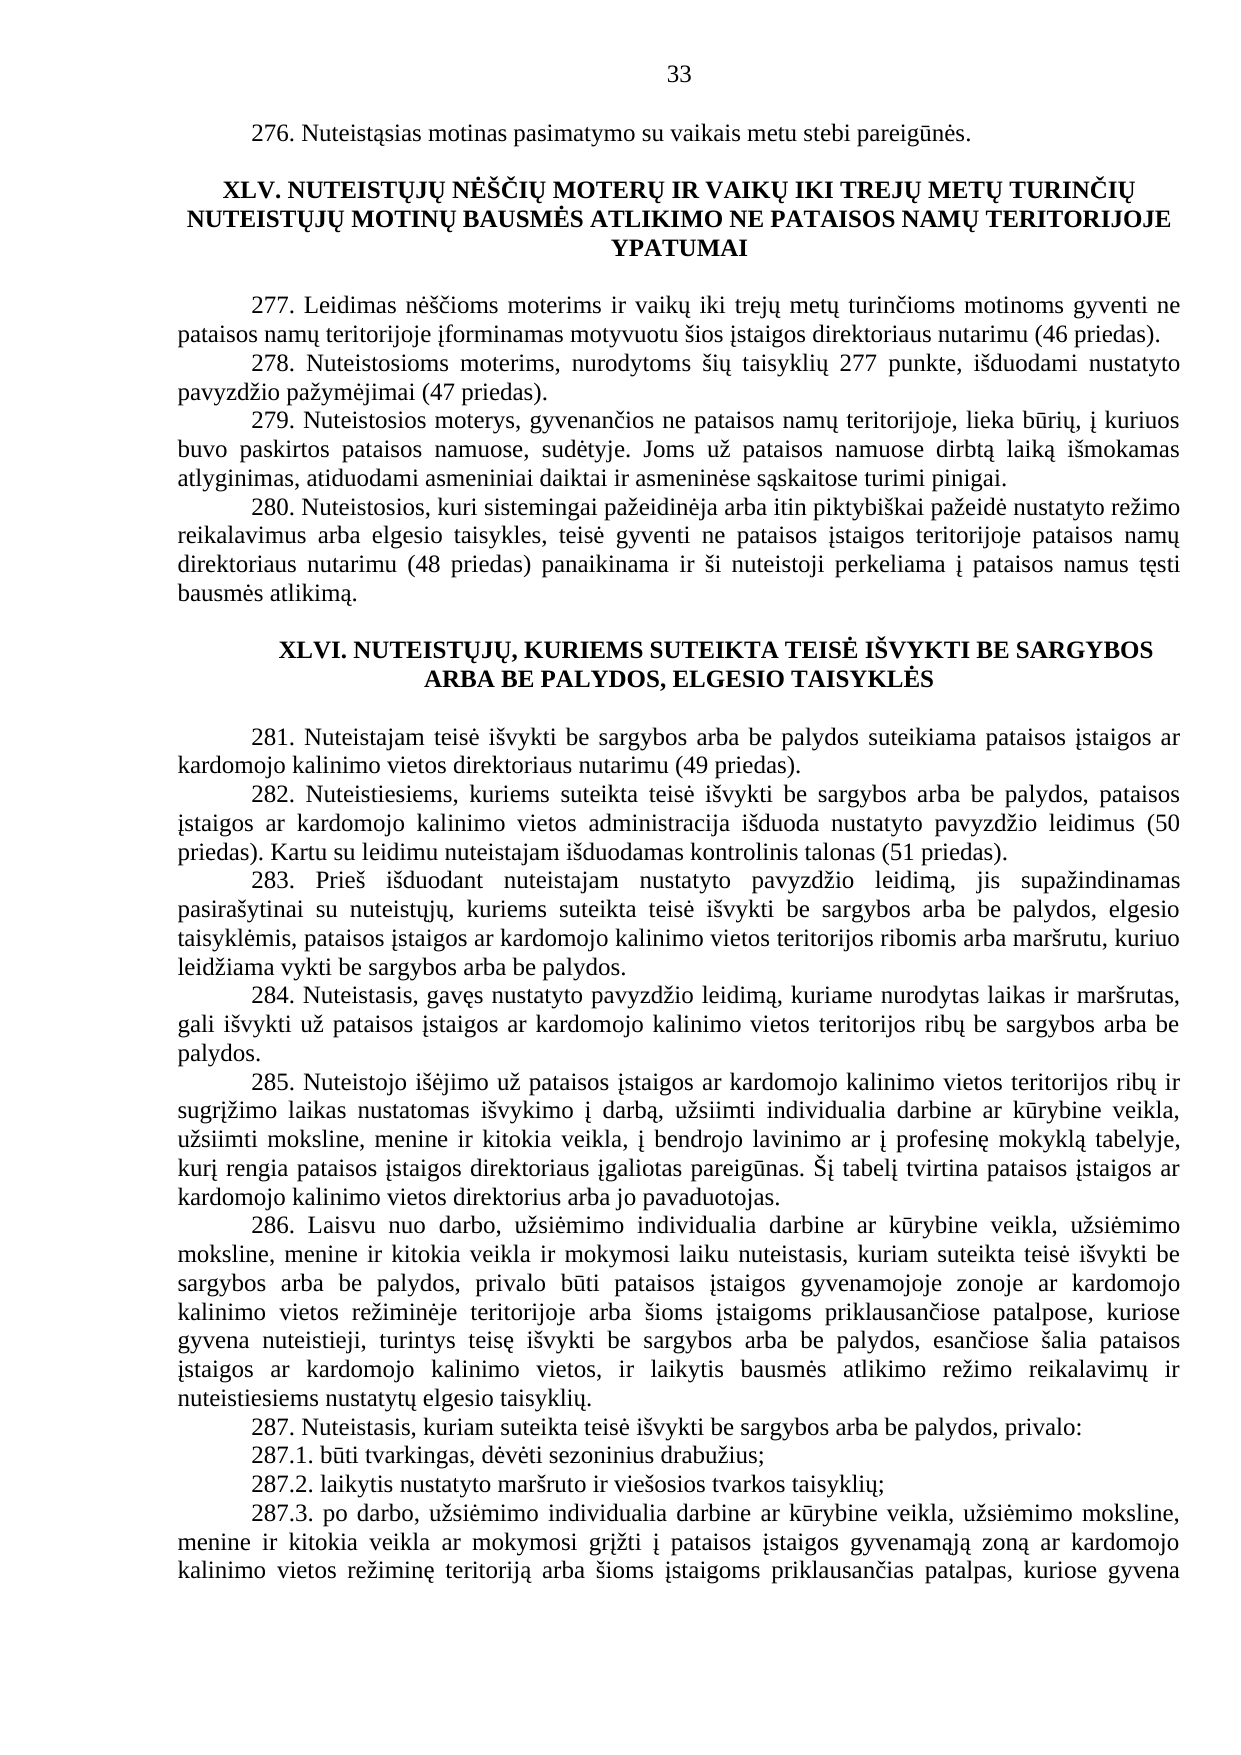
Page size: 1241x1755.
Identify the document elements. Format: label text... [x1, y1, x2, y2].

text 277. Leidimas nėščioms moterims ir vaikų iki trejų metų turinčioms motinoms gyventi ne pataisos namų teritorijoje įforminamas motyvuotu šios įstaigos direktoriaus nutarimu (46 priedas). [177, 291, 1181, 348]
text 284. Nuteistasis, gavęs nustatyto pavyzdžio leidimą, kuriame nurodytas laikas ir maršrutas, gali išvykti už pataisos įstaigos ar kardomojo kalinimo vietos teritorijos ribų be sargybos arba be palydos. [177, 981, 1181, 1067]
text 280. Nuteistosios, kuri sistemingai pažeidinėja arba itin piktybiškai pažeidė nustatyto režimo reikalavimus arba elgesio taisykles, teisė gyventi ne pataisos įstaigos teritorijoje pataisos namų direktoriaus nutarimu (48 priedas) panaikinama ir ši nuteistoji perkeliama į pataisos namus tęsti bausmės atlikimą. [177, 492, 1181, 607]
text 279. Nuteistosios moterys, gyvenančios ne pataisos namų teritorijoje, lieka būrių, į kuriuos buvo paskirtos pataisos namuose, sudėtyje. Joms už pataisos namuose dirbtą laiką išmokamas atlyginimas, atiduodami asmeniniai daiktai ir asmeninėse sąskaitose turimi pinigai. [177, 406, 1181, 492]
text 278. Nuteistosioms moterims, nurodytoms šių taisyklių 277 punkte, išduodami nustatyto pavyzdžio pažymėjimai (47 priedas). [177, 348, 1181, 406]
text 287.1. būti tvarkingas, dėvėti sezoninius drabužius; [177, 1441, 1181, 1469]
text 281. Nuteistajam teisė išvykti be sargybos arba be palydos suteikiama pataisos įstaigos ar kardomojo kalinimo vietos direktoriaus nutarimu (49 priedas). [177, 722, 1181, 779]
text 287.2. laikytis nustatyto maršruto ir viešosios tvarkos taisyklių; [177, 1469, 1181, 1498]
text 282. Nuteistiesiems, kuriems suteikta teisė išvykti be sargybos arba be palydos, pataisos įstaigos ar kardomojo kalinimo vietos administracija išduoda nustatyto pavyzdžio leidimus (50 priedas). Kartu su leidimu nuteistajam išduodamas kontrolinis talonas (51 priedas). [177, 779, 1181, 866]
text 287. Nuteistasis, kuriam suteikta teisė išvykti be sargybos arba be palydos, privalo: [177, 1412, 1181, 1441]
text XLV. NUTEISTŲJŲ NĖŠČIŲ MOTERŲ IR VAIKŲ IKI TREJŲ METŲ TURINČIŲ NUTEISTŲJŲ MOTINŲ BAUSMĖS ATLIKIMO NE PATAISOS NAMŲ TERITORIJOJE YPATUMAI [177, 176, 1181, 262]
text 283. Prieš išduodant nuteistajam nustatyto pavyzdžio leidimą, jis supažindinamas pasirašytinai su nuteistųjų, kuriems suteikta teisė išvykti be sargybos arba be palydos, elgesio taisyklėmis, pataisos įstaigos ar kardomojo kalinimo vietos teritorijos ribomis arba maršrutu, kuriuo leidžiama vykti be sargybos arba be palydos. [177, 866, 1181, 981]
text XLVI. NUTEISTŲJŲ, KURIEMS SUTEIKTA TEISĖ IŠVYKTI BE SARGYBOS ARBA BE PALYDOS, ELGESIO TAISYKLĖS [177, 636, 1181, 693]
text 276. Nuteistąsias motinas pasimatymo su vaikais metu stebi pareigūnės. [177, 118, 1181, 147]
text 287.3. po darbo, užsiėmimo individualia darbine ar kūrybine veikla, užsiėmimo moksline, menine ir kitokia veikla ar mokymosi grįžti į pataisos įstaigos gyvenamąją zoną ar kardomojo kalinimo vietos režiminę teritoriją arba šioms įstaigoms priklausančias patalpas, kuriose gyvena [177, 1498, 1181, 1584]
text 285. Nuteistojo išėjimo už pataisos įstaigos ar kardomojo kalinimo vietos teritorijos ribų ir sugrįžimo laikas nustatomas išvykimo į darbą, užsiimti individualia darbine ar kūrybine veikla, užsiimti moksline, menine ir kitokia veikla, į bendrojo lavinimo ar į profesinę mokyklą tabelyje, kurį rengia pataisos įstaigos direktoriaus įgaliotas pareigūnas. Šį tabelį tvirtina pataisos įstaigos ar kardomojo kalinimo vietos direktorius arba jo pavaduotojas. [177, 1067, 1181, 1211]
text 286. Laisvu nuo darbo, užsiėmimo individualia darbine ar kūrybine veikla, užsiėmimo moksline, menine ir kitokia veikla ir mokymosi laiku nuteistasis, kuriam suteikta teisė išvykti be sargybos arba be palydos, privalo būti pataisos įstaigos gyvenamojoje zonoje ar kardomojo kalinimo vietos režiminėje teritorijoje arba šioms įstaigoms priklausančiose patalpose, kuriose gyvena nuteistieji, turintys teisę išvykti be sargybos arba be palydos, esančiose šalia pataisos įstaigos ar kardomojo kalinimo vietos, ir laikytis bausmės atlikimo režimo reikalavimų ir nuteistiesiems nustatytų elgesio taisyklių. [177, 1211, 1181, 1412]
